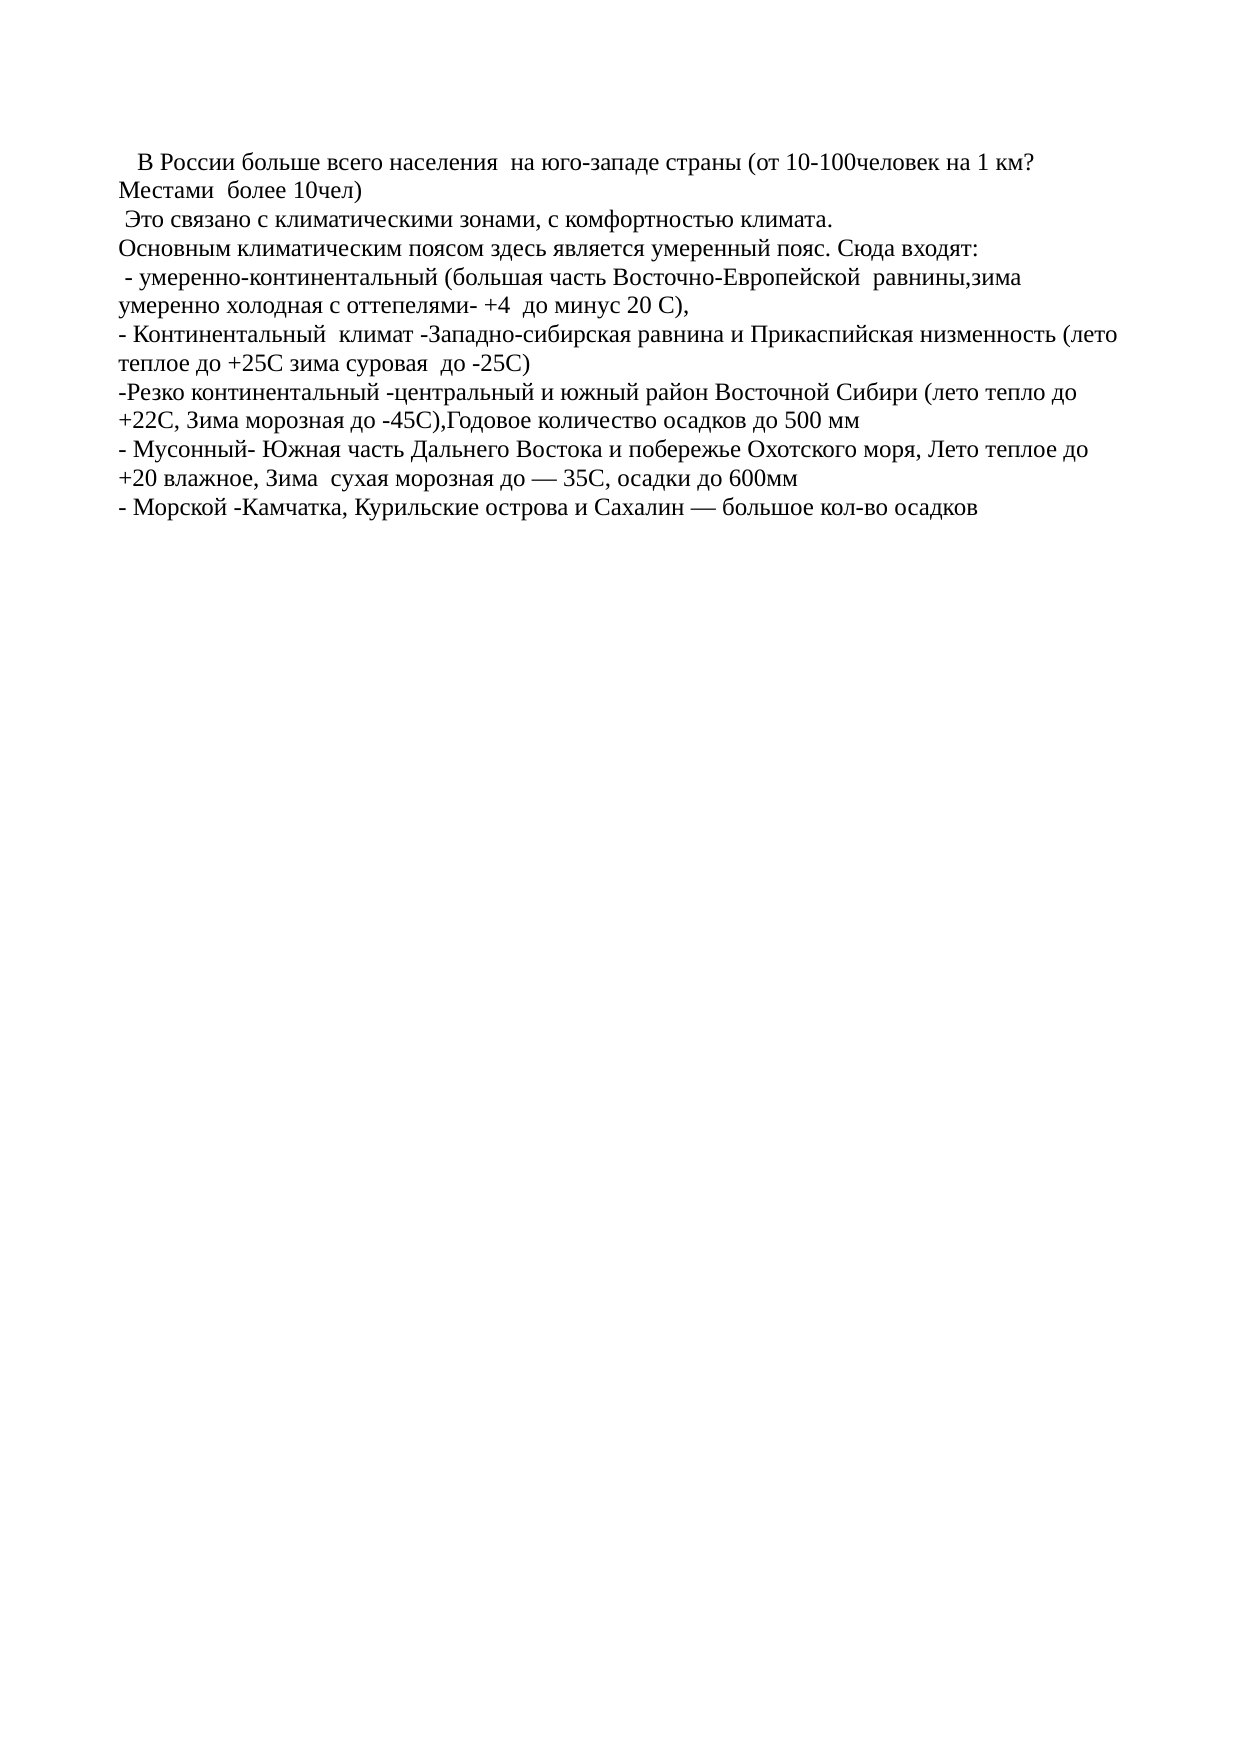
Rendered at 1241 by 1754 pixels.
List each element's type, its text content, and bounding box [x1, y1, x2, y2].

text В России больше всего населения на юго-западе страны (от 10-100человек на 1 км? Местами более 10чел) Это связано с климатическими зонами, с комфортностью климата. Основным климатическим поясом здесь является умеренный пояс. Сюда входят: - умеренно-континентальный (большая часть Восточно-Европейской равнины,зима умеренно холодная с оттепелями- +4 до минус 20 С), - Континентальный климат -Западно-сибирская равнина и Прикаспийская низменность (лето теплое до +25С зима суровая до -25С) -Резко континентальный -центральный и южный район Восточной Сибири (лето тепло до +22С, Зима морозная до -45С),Годовое количество осадков до 500 мм - Мусонный- Южная часть Дальнего Востока и побережье Охотского моря, Лето теплое до +20 влажное, Зима сухая морозная до — 35С, осадки до 600мм - Морской -Камчатка, Курильские острова и Сахалин — большое кол-во осадков [118, 118, 1122, 521]
